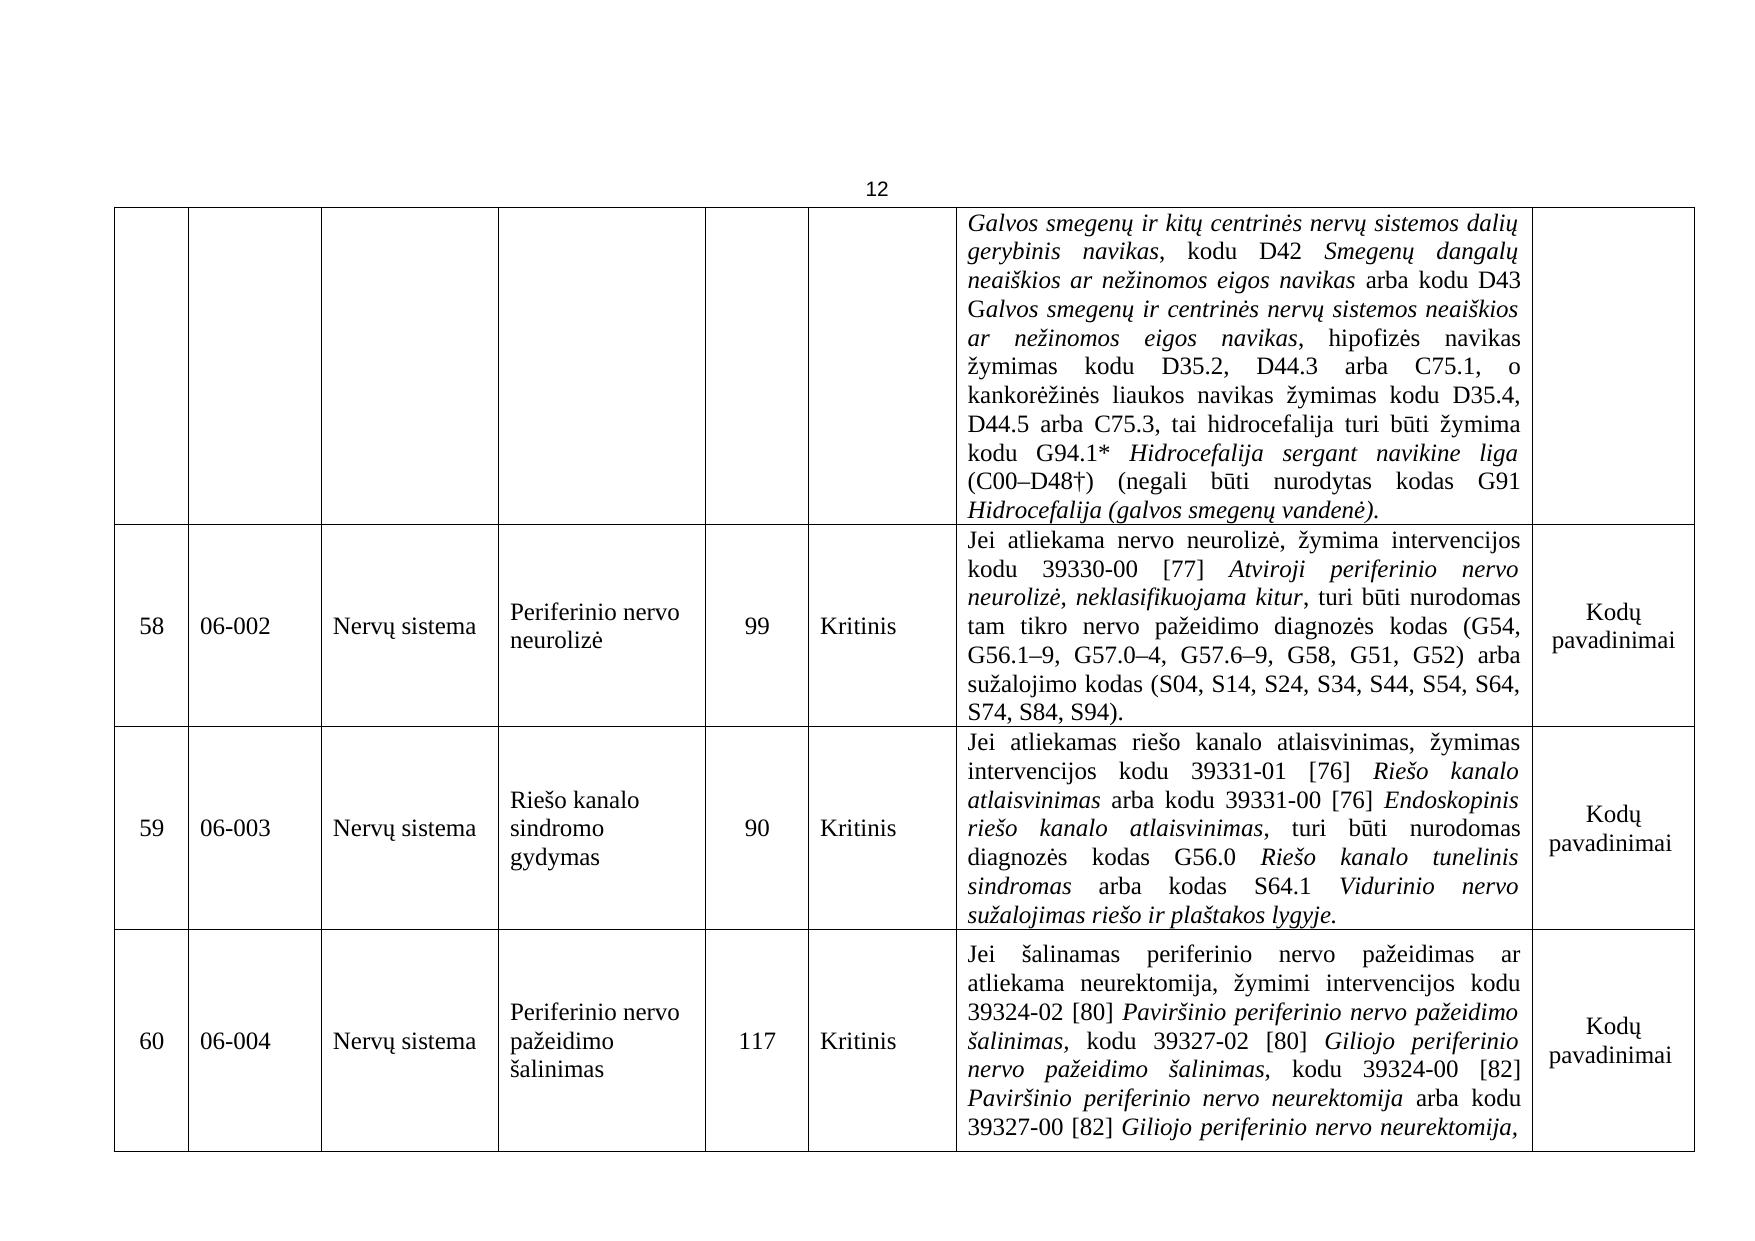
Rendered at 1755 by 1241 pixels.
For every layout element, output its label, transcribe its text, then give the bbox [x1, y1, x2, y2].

table_cell Galvos smegenų ir kitų centrinės nervų sistemos dalių gerybinis navikas, kodu D42 Smegenų dangalų neaiškios ar nežinomos eigos navikas arba kodu D43 Galvos smegenų ir centrinės nervų sistemos neaiškios ar nežinomos eigos navikas, hipofizės navikas žymimas kodu D35.2, D44.3 arba C75.1, o kankorėžinės liaukos navikas žymimas kodu D35.4, D44.5 arba C75.3, tai hidrocefalija turi būti žymima kodu G94.1* Hidrocefalija sergant navikine liga (C00–D48†) (negali būti nurodytas kodas G91 Hidrocefalija (galvos smegenų vandenė). [957, 208, 1532, 524]
table_cell Jei šalinamas periferinio nervo pažeidimas ar atliekama neurektomija, žymimi intervencijos kodu 39324-02 [80] Paviršinio periferinio nervo pažeidimo šalinimas, kodu 39327-02 [80] Giliojo periferinio nervo pažeidimo šalinimas, kodu 39324-00 [82] Paviršinio periferinio nervo neurektomija arba kodu 39327-00 [82] Giliojo periferinio nervo neurektomija, [957, 930, 1532, 1151]
table_cell Kodų pavadinimai [1533, 525, 1694, 726]
table_cell Nervų sistema [322, 525, 498, 726]
table_cell 59 [115, 727, 188, 928]
table_cell 90 [706, 727, 808, 928]
table_cell Kodų pavadinimai [1533, 727, 1694, 928]
table_cell Periferinio nervo pažeidimo šalinimas [499, 930, 705, 1151]
table_cell Kritinis [809, 727, 956, 928]
table_cell [499, 208, 705, 524]
table_cell [809, 208, 956, 524]
table_cell [115, 208, 188, 524]
table_cell Kritinis [809, 930, 956, 1151]
table_cell Jei atliekama nervo neurolizė, žymima intervencijos kodu 39330-00 [77] Atviroji periferinio nervo neurolizė, neklasifikuojama kitur, turi būti nurodomas tam tikro nervo pažeidimo diagnozės kodas (G54, G56.1–9, G57.0–4, G57.6–9, G58, G51, G52) arba sužalojimo kodas (S04, S14, S24, S34, S44, S54, S64, S74, S84, S94). [957, 525, 1532, 726]
table_cell 06-004 [189, 930, 321, 1151]
table_cell 58 [115, 525, 188, 726]
table_cell 99 [706, 525, 808, 726]
table_cell 60 [115, 930, 188, 1151]
table_cell Nervų sistema [322, 727, 498, 928]
table_cell Jei atliekamas riešo kanalo atlaisvinimas, žymimas intervencijos kodu 39331-01 [76] Riešo kanalo atlaisvinimas arba kodu 39331-00 [76] Endoskopinis riešo kanalo atlaisvinimas, turi būti nurodomas diagnozės kodas G56.0 Riešo kanalo tunelinis sindromas arba kodas S64.1 Vidurinio nervo sužalojimas riešo ir plaštakos lygyje. [957, 727, 1532, 928]
table_cell Kritinis [809, 525, 956, 726]
table_cell 06-003 [189, 727, 321, 928]
table_cell Riešo kanalo sindromo gydymas [499, 727, 705, 928]
table_cell [706, 208, 808, 524]
table_cell 117 [706, 930, 808, 1151]
table_cell Nervų sistema [322, 930, 498, 1151]
table_cell [322, 208, 498, 524]
table_cell [189, 208, 321, 524]
table_cell Periferinio nervo neurolizė [499, 525, 705, 726]
table_cell Kodų pavadinimai [1533, 930, 1694, 1151]
table_cell [1533, 208, 1694, 524]
table_cell 06-002 [189, 525, 321, 726]
